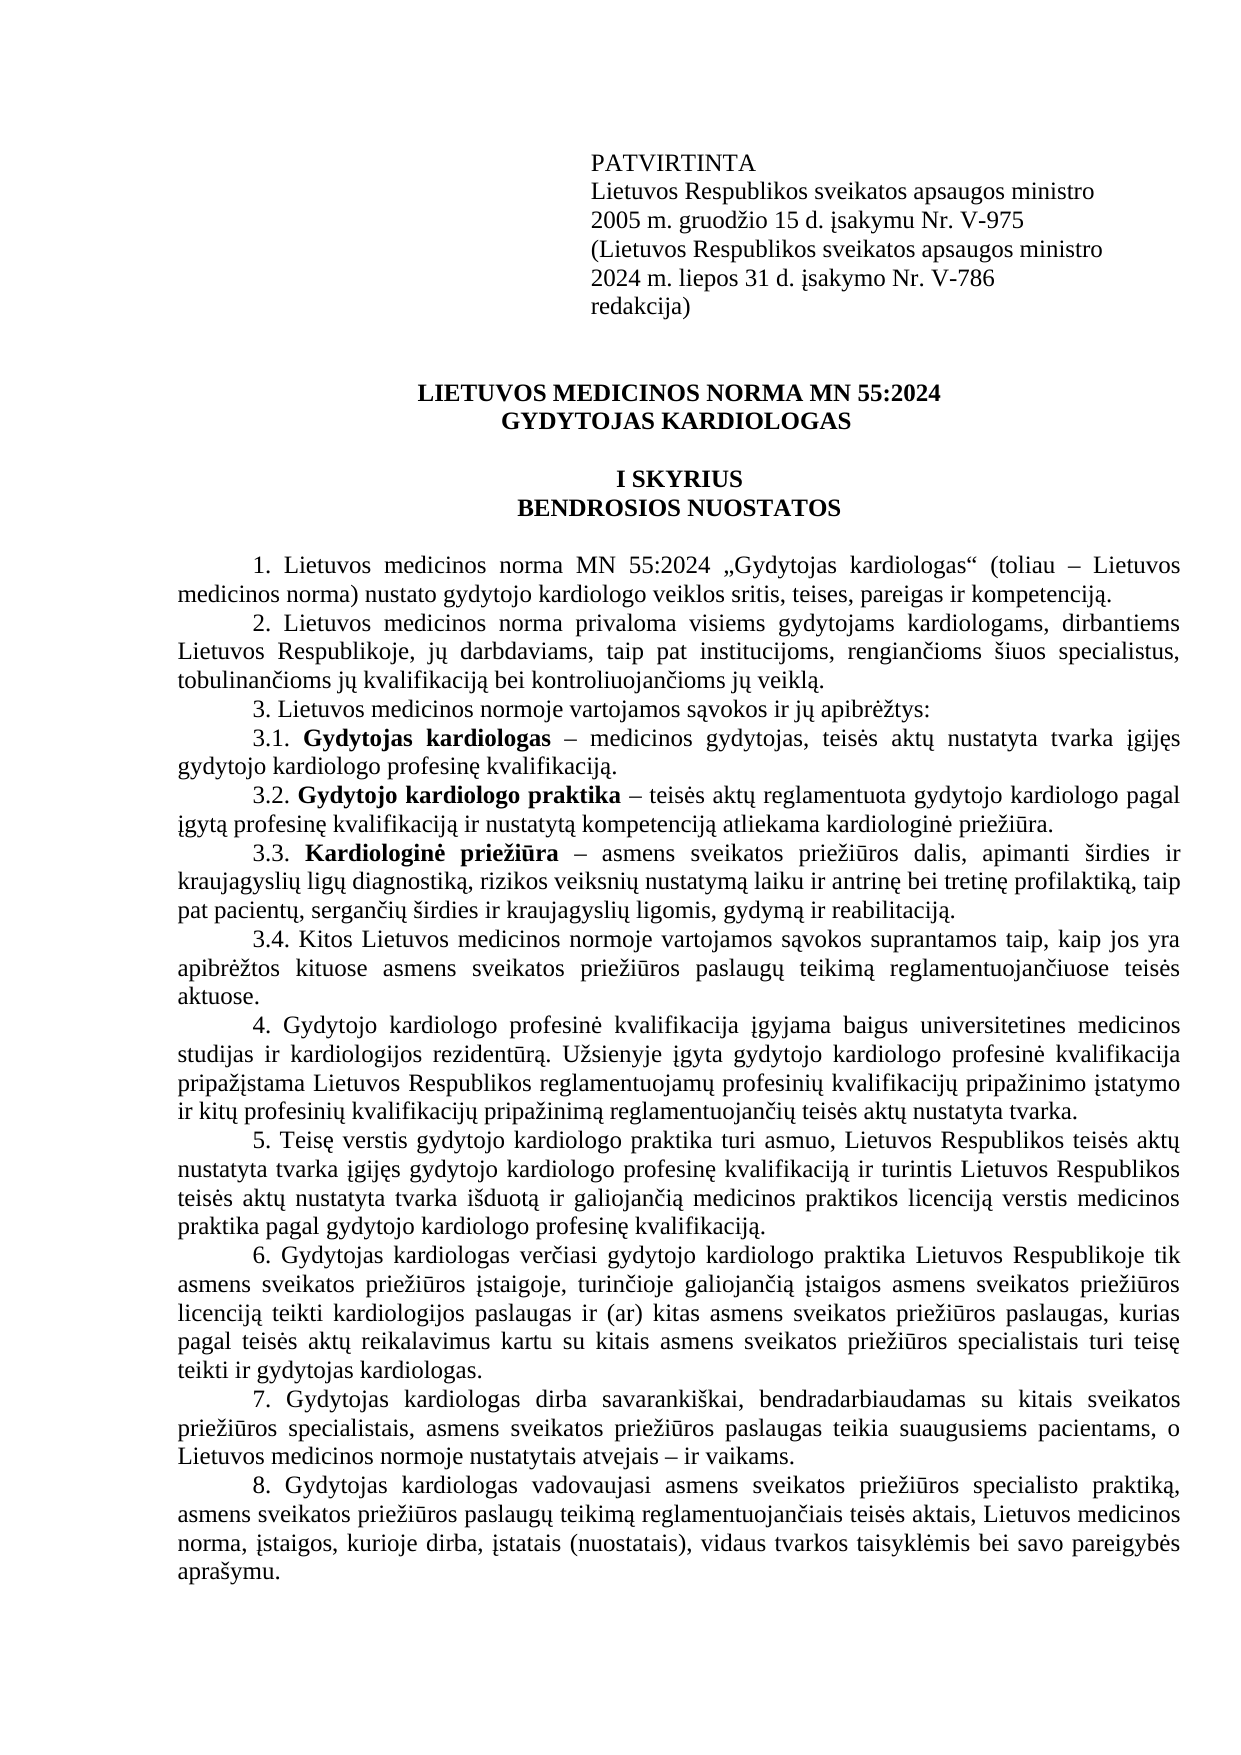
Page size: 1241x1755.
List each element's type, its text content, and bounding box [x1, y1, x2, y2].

text 2005 m. gruodžio 15 d. įsakymu Nr. V-975 [177, 205, 1181, 234]
text I skyrius [177, 464, 1181, 493]
text 7. Gydytojas kardiologas dirba savarankiškai, bendradarbiaudamas su kitais sveikatos priežiūros specialistais, asmens sveikatos priežiūros paslaugas teikia suaugusiems pacientams, o Lietuvos medicinos normoje nustatytais atvejais – ir vaikams. [177, 1384, 1181, 1470]
text 5. Teisę verstis gydytojo kardiologo praktika turi asmuo, Lietuvos Respublikos teisės aktų nustatyta tvarka įgijęs gydytojo kardiologo profesinę kvalifikaciją ir turintis Lietuvos Respublikos teisės aktų nustatyta tvarka išduotą ir galiojančią medicinos praktikos licenciją verstis medicinos praktika pagal gydytojo kardiologo profesinę kvalifikaciją. [177, 1125, 1181, 1240]
text 3.1. Gydytojas kardiologas – medicinos gydytojas, teisės aktų nustatyta tvarka įgijęs gydytojo kardiologo profesinę kvalifikaciją. [177, 723, 1181, 780]
text 1. Lietuvos medicinos norma MN 55:2024 „Gydytojas kardiologas“ (toliau – Lietuvos medicinos norma) nustato gydytojo kardiologo veiklos sritis, teises, pareigas ir kompetenciją. [177, 550, 1181, 608]
text PATVIRTINTA [177, 148, 1181, 176]
text 3.3. Kardiologinė priežiūra – asmens sveikatos priežiūros dalis, apimanti širdies ir kraujagyslių ligų diagnostiką, rizikos veiksnių nustatymą laiku ir antrinę bei tretinę profilaktiką, taip pat pacientų, sergančių širdies ir kraujagyslių ligomis, gydymą ir reabilitaciją. [177, 838, 1181, 924]
text 3. Lietuvos medicinos normoje vartojamos sąvokos ir jų apibrėžtys: [177, 694, 1181, 723]
text (Lietuvos Respublikos sveikatos apsaugos ministro [177, 234, 1181, 263]
text 8. Gydytojas kardiologas vadovaujasi asmens sveikatos priežiūros specialisto praktiką, asmens sveikatos priežiūros paslaugų teikimą reglamentuojančiais teisės aktais, Lietuvos medicinos norma, įstaigos, kurioje dirba, įstatais (nuostatais), vidaus tvarkos taisyklėmis bei savo pareigybės aprašymu. [177, 1470, 1181, 1585]
text bendrosios nuostatos [177, 493, 1181, 521]
text LIETUVOS MEDICINOS NORMA MN 55:2024 [177, 378, 1181, 406]
text 2024 m. liepos 31 d. įsakymo Nr. V-786 [177, 263, 1181, 291]
text 3.4. Kitos Lietuvos medicinos normoje vartojamos sąvokos suprantamos taip, kaip jos yra apibrėžtos kituose asmens sveikatos priežiūros paslaugų teikimą reglamentuojančiuose teisės aktuose. [177, 924, 1181, 1010]
text redakcija) [177, 291, 1181, 320]
text GYDYTOJAS KARDIOLOGAS [177, 406, 1181, 435]
text 3.2. Gydytojo kardiologo praktika – teisės aktų reglamentuota gydytojo kardiologo pagal įgytą profesinę kvalifikaciją ir nustatytą kompetenciją atliekama kardiologinė priežiūra. [177, 780, 1181, 838]
text 6. Gydytojas kardiologas verčiasi gydytojo kardiologo praktika Lietuvos Respublikoje tik asmens sveikatos priežiūros įstaigoje, turinčioje galiojančią įstaigos asmens sveikatos priežiūros licenciją teikti kardiologijos paslaugas ir (ar) kitas asmens sveikatos priežiūros paslaugas, kurias pagal teisės aktų reikalavimus kartu su kitais asmens sveikatos priežiūros specialistais turi teisę teikti ir gydytojas kardiologas. [177, 1240, 1181, 1384]
text 2. Lietuvos medicinos norma privaloma visiems gydytojams kardiologams, dirbantiems Lietuvos Respublikoje, jų darbdaviams, taip pat institucijoms, rengiančioms šiuos specialistus, tobulinančioms jų kvalifikaciją bei kontroliuojančioms jų veiklą. [177, 608, 1181, 694]
text Lietuvos Respublikos sveikatos apsaugos ministro [177, 176, 1181, 205]
text 4. Gydytojo kardiologo profesinė kvalifikacija įgyjama baigus universitetines medicinos studijas ir kardiologijos rezidentūrą. Užsienyje įgyta gydytojo kardiologo profesinė kvalifikacija pripažįstama Lietuvos Respublikos reglamentuojamų profesinių kvalifikacijų pripažinimo įstatymo ir kitų profesinių kvalifikacijų pripažinimą reglamentuojančių teisės aktų nustatyta tvarka. [177, 1010, 1181, 1125]
